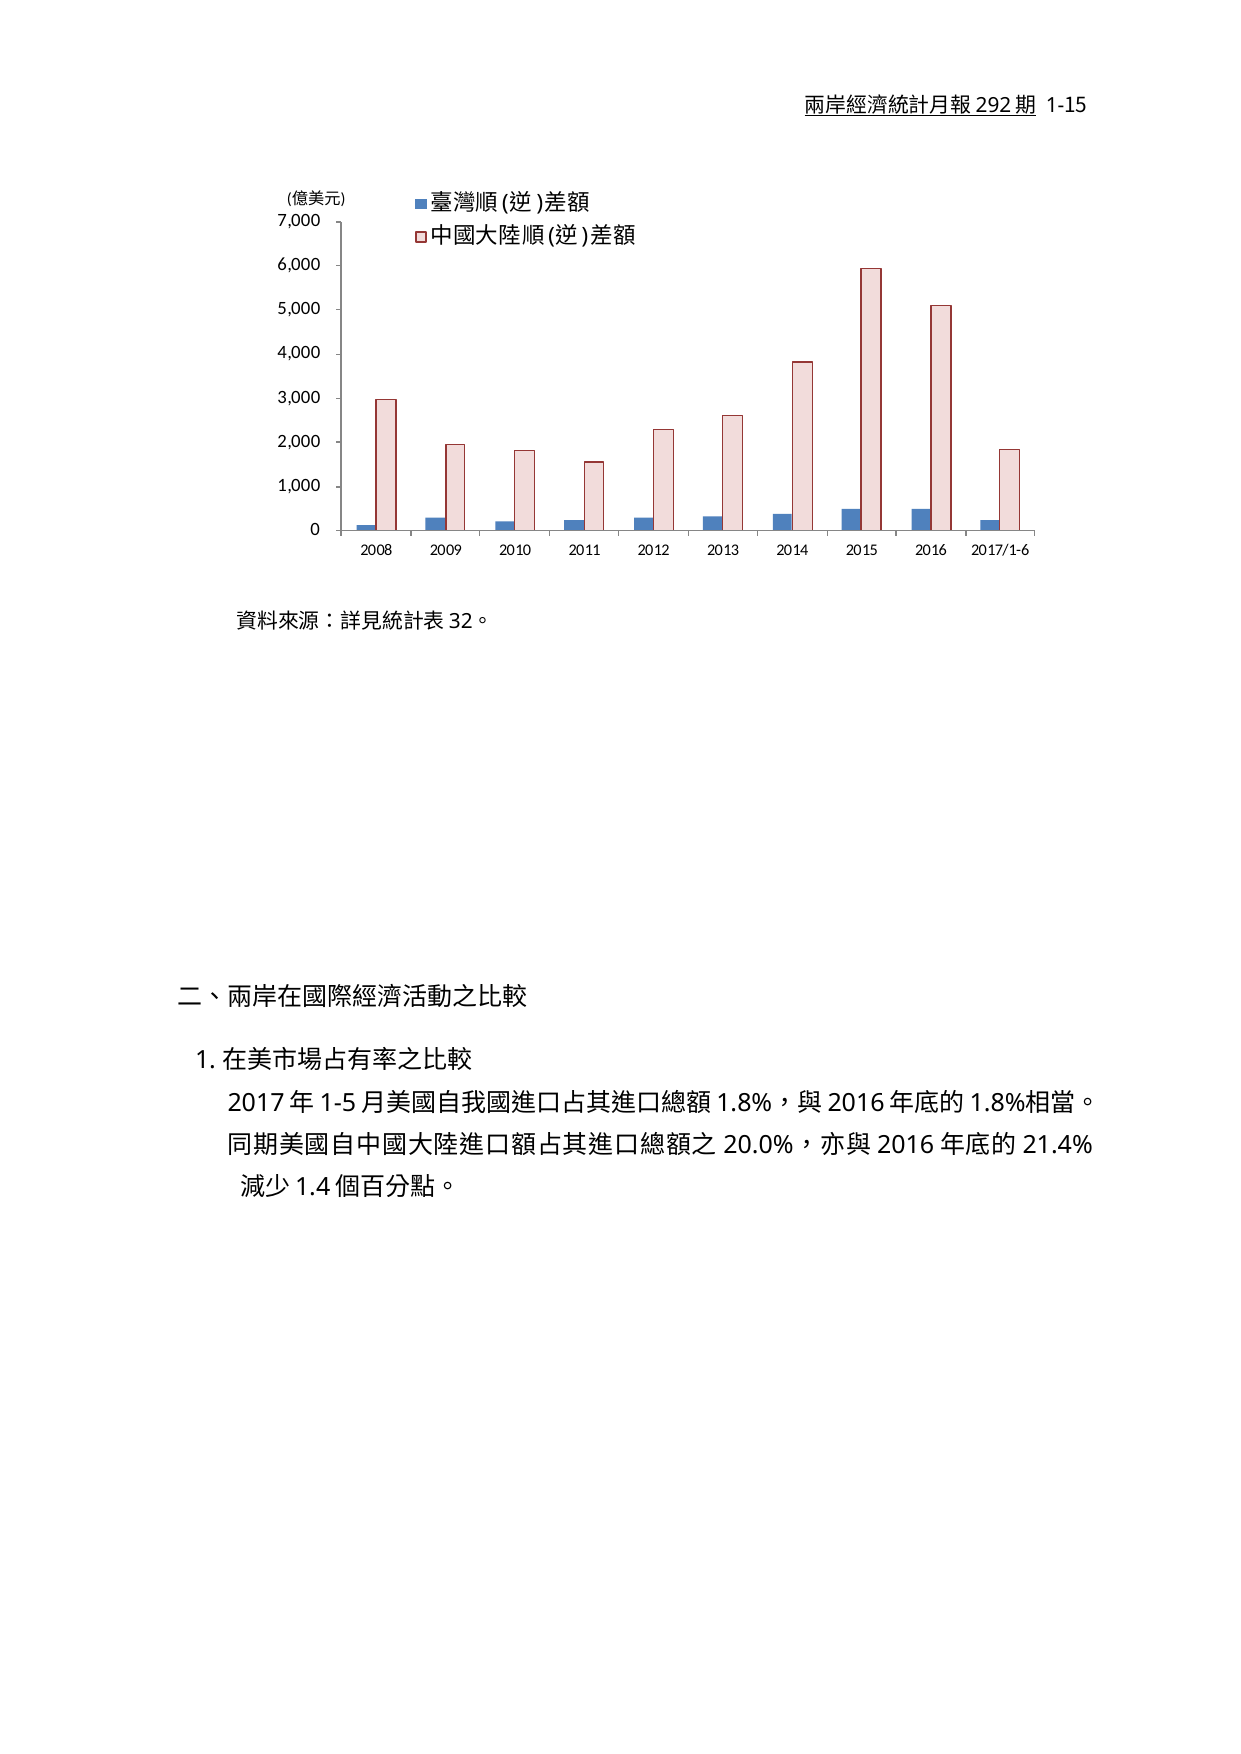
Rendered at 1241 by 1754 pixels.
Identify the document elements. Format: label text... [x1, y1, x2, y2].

text 資料來源：詳見統計表32。 [177, 578, 1087, 641]
text 2017年1-5月美國自我國進口占其進口總額1.8%，與2016年底的1.8%相當。 [227, 1078, 1093, 1085]
text 二、兩岸在國際經濟活動之比較 [177, 953, 1087, 1016]
text 同期美國自中國大陸進口額占其進口總額之20.0%，亦與2016年底的21.4%減少1.4個百分點。 [227, 1120, 1093, 1127]
text 同期美國自中國大陸進口額占其進口總額之20.0%，亦與2016年底的21.4%減少1.4個百分點。 [227, 1161, 1093, 1203]
text 1. 在美市場占有率之比較 [195, 1016, 1087, 1078]
